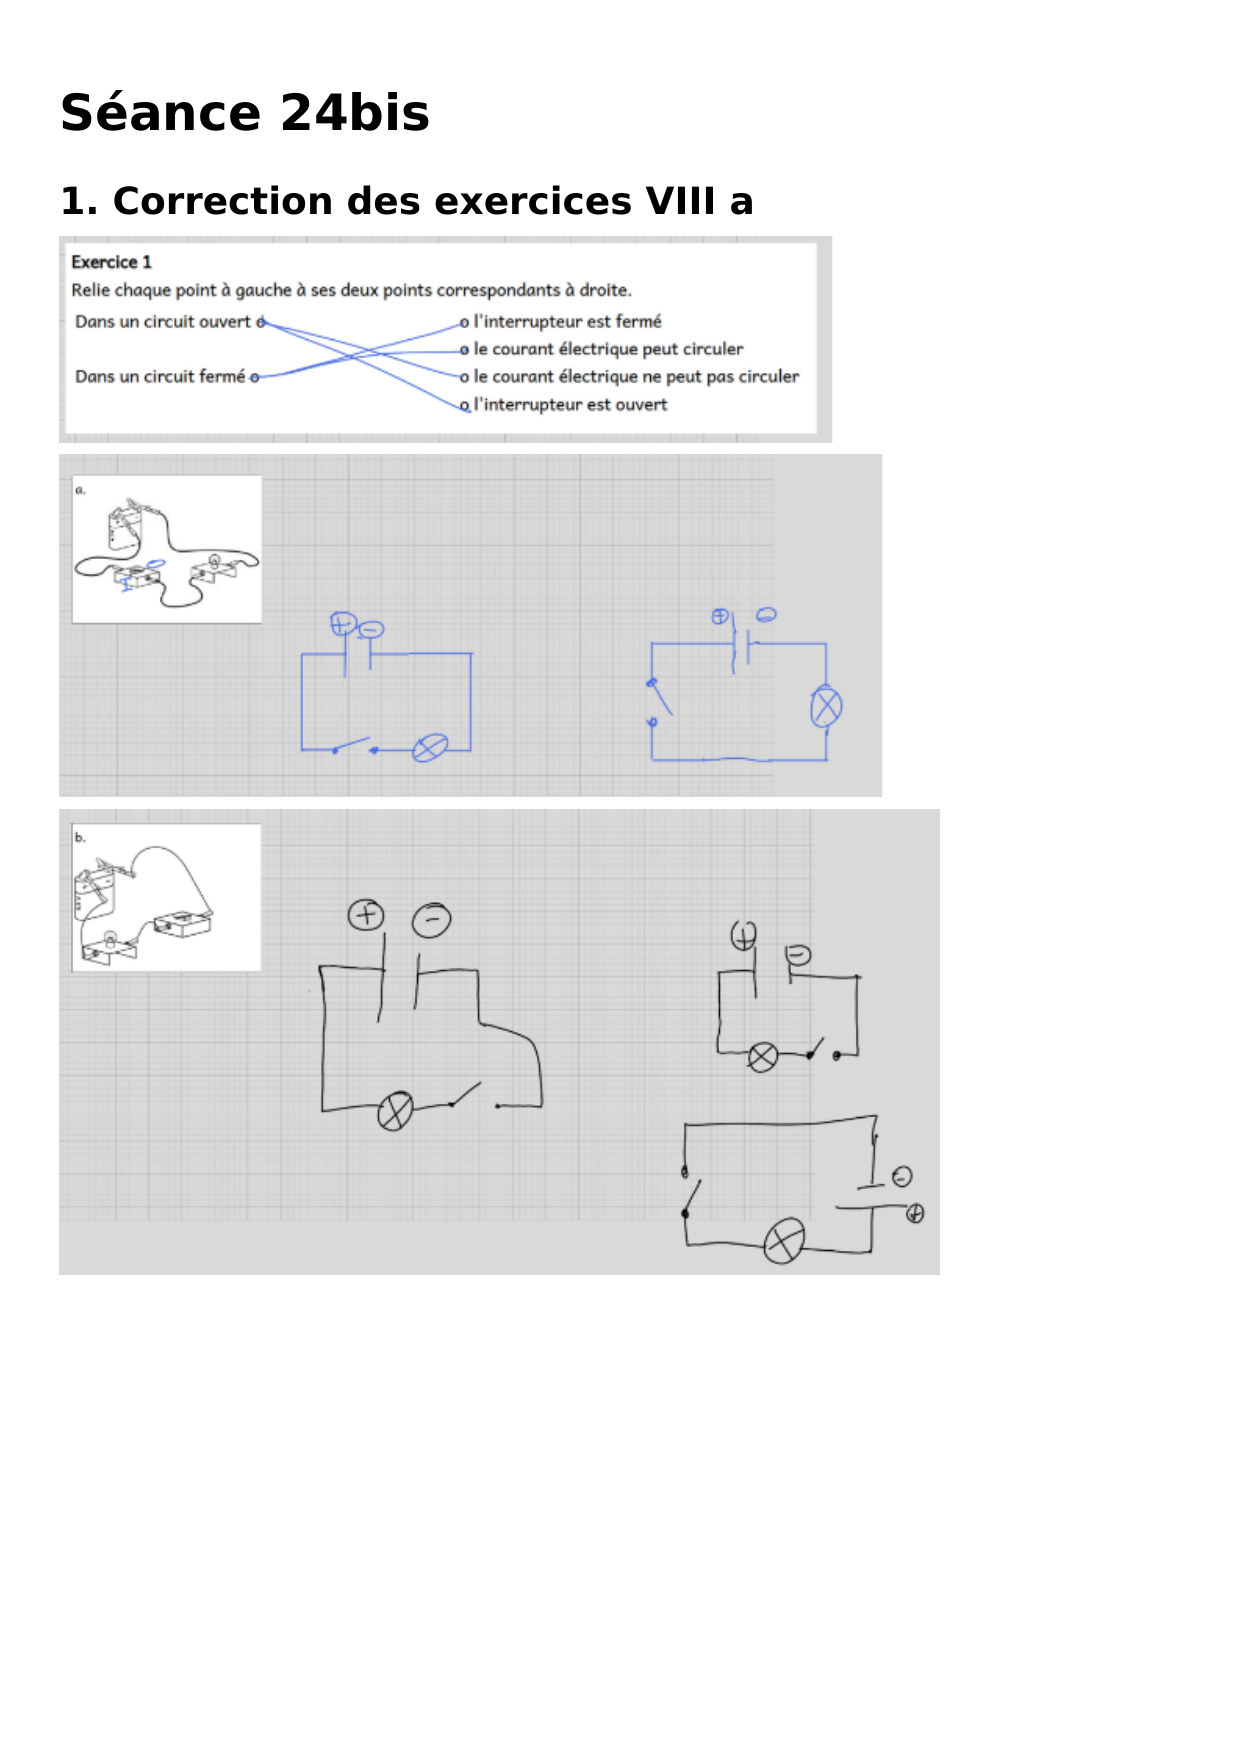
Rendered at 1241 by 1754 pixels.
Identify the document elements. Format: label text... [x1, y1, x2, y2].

picture [59, 809, 941, 1275]
subtitle 1. Correction des exercices VIII a [59, 180, 1181, 223]
picture [59, 236, 833, 443]
picture [59, 454, 883, 797]
subtitle Séance 24bis [59, 84, 1181, 142]
